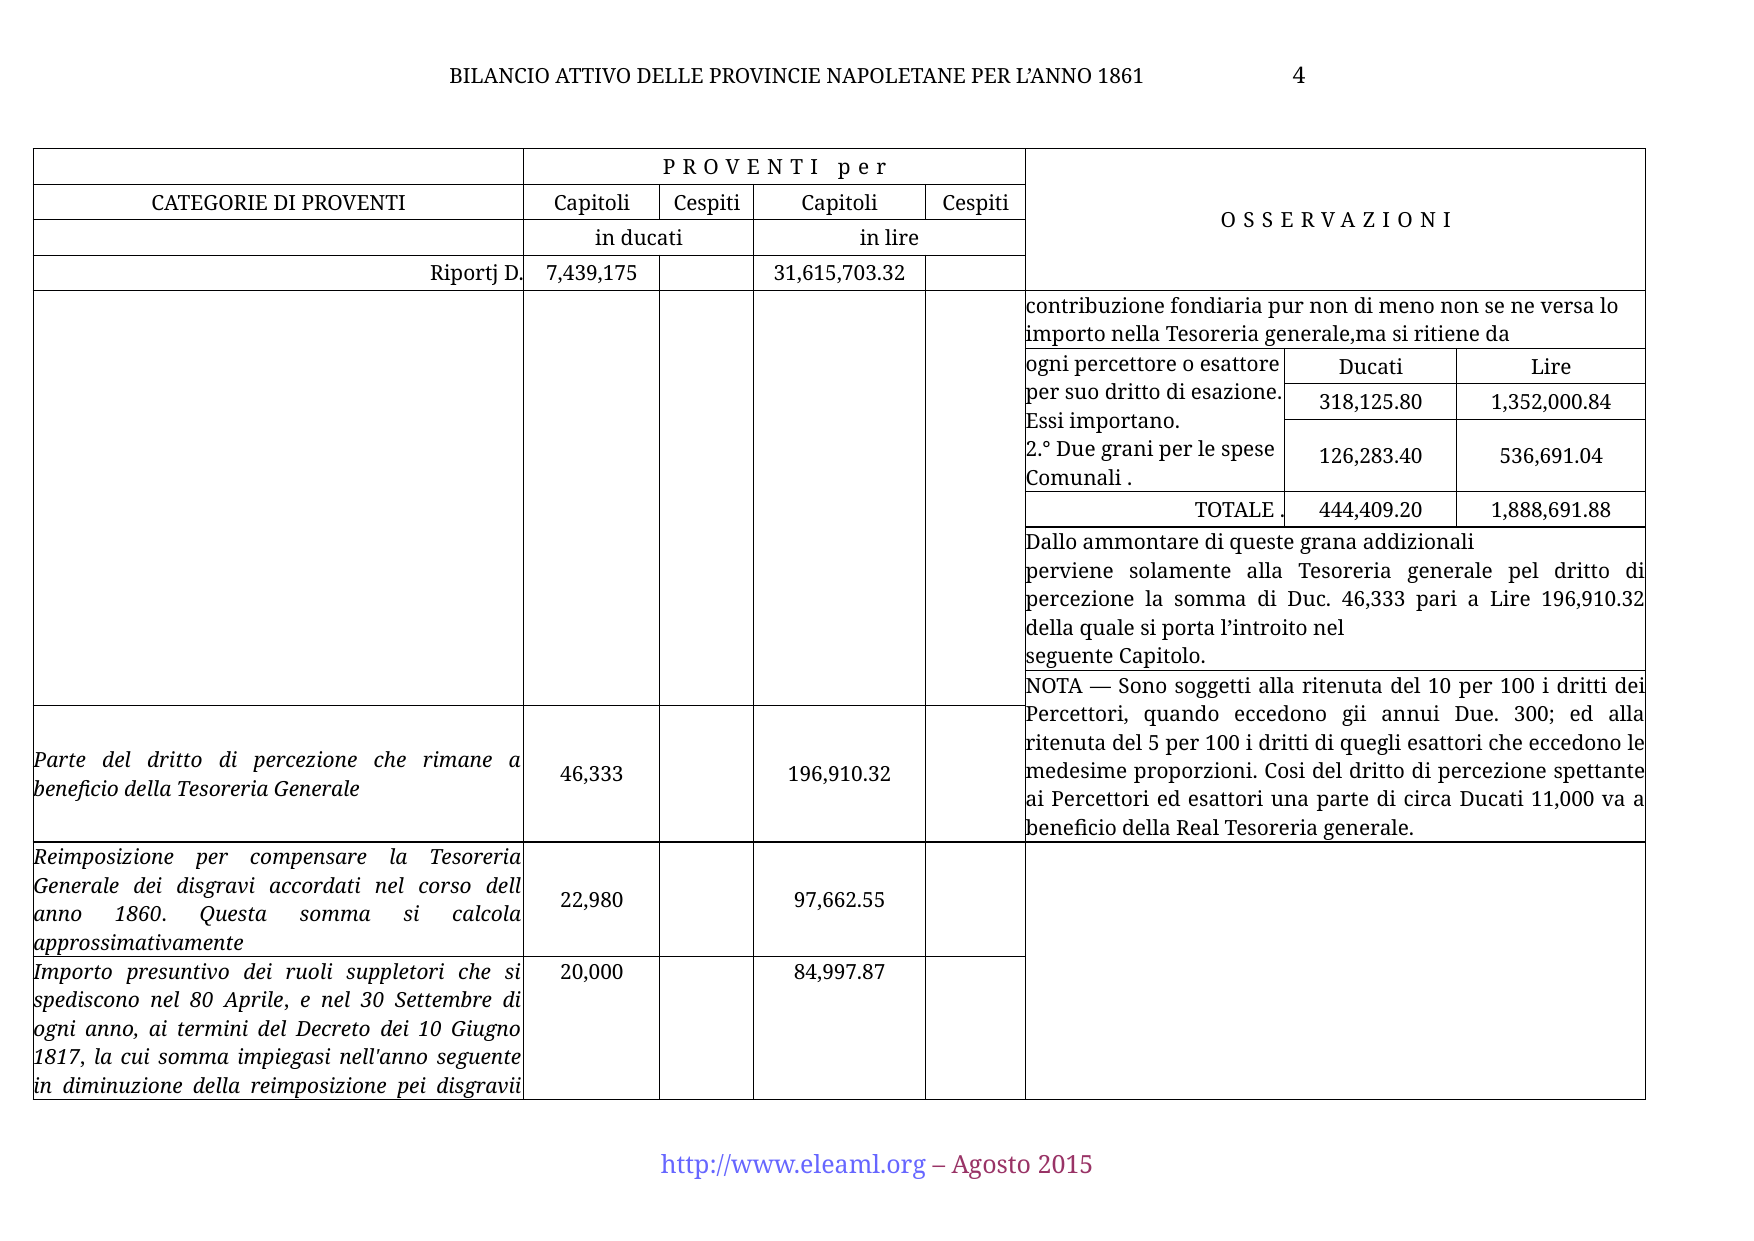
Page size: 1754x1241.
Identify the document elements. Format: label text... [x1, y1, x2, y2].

table_cell [926, 291, 1025, 705]
table_cell 20,000 [524, 986, 659, 1099]
table_cell [926, 843, 1025, 956]
table_cell 196,910.32 [754, 788, 925, 841]
table_cell [1026, 843, 1645, 1099]
table_cell 84,997.87 [754, 986, 925, 1099]
table_cell 126,283.40 [1285, 469, 1456, 491]
table_cell [926, 256, 1025, 290]
table_cell 196,910.32 [754, 706, 925, 759]
table_header OSSERVAZIONI [1026, 234, 1645, 290]
table_cell [754, 291, 925, 705]
table_cell 97,662.55 [754, 913, 925, 956]
table_cell [660, 843, 753, 956]
table_header [34, 149, 523, 184]
table_cell 97,662.55 [754, 843, 925, 885]
table_header OSSERVAZIONI [1026, 149, 1645, 205]
table_cell [926, 706, 1025, 841]
table_cell 536,691.04 [1457, 420, 1645, 441]
table_cell Parte del dritto di percezione che rimane a beneficio della Tesoreria Generale [34, 802, 523, 841]
table_cell Parte del dritto di percezione che rimane a beneficio della Tesoreria Generale [34, 706, 523, 745]
table_cell [926, 957, 1025, 1099]
table_cell 46,333 [524, 788, 659, 841]
table_cell 22,980 [524, 913, 659, 956]
table_cell [34, 220, 523, 254]
table_cell [34, 291, 523, 705]
table_cell [660, 256, 753, 290]
table_cell [660, 706, 753, 841]
table_cell 126,283.40 [1285, 420, 1456, 441]
table_cell 536,691.04 [1457, 469, 1645, 491]
table_cell 46,333 [524, 706, 659, 759]
table_cell [660, 291, 753, 705]
table_cell [660, 957, 753, 1099]
table_cell 22,980 [524, 843, 659, 885]
table_cell [524, 291, 659, 705]
